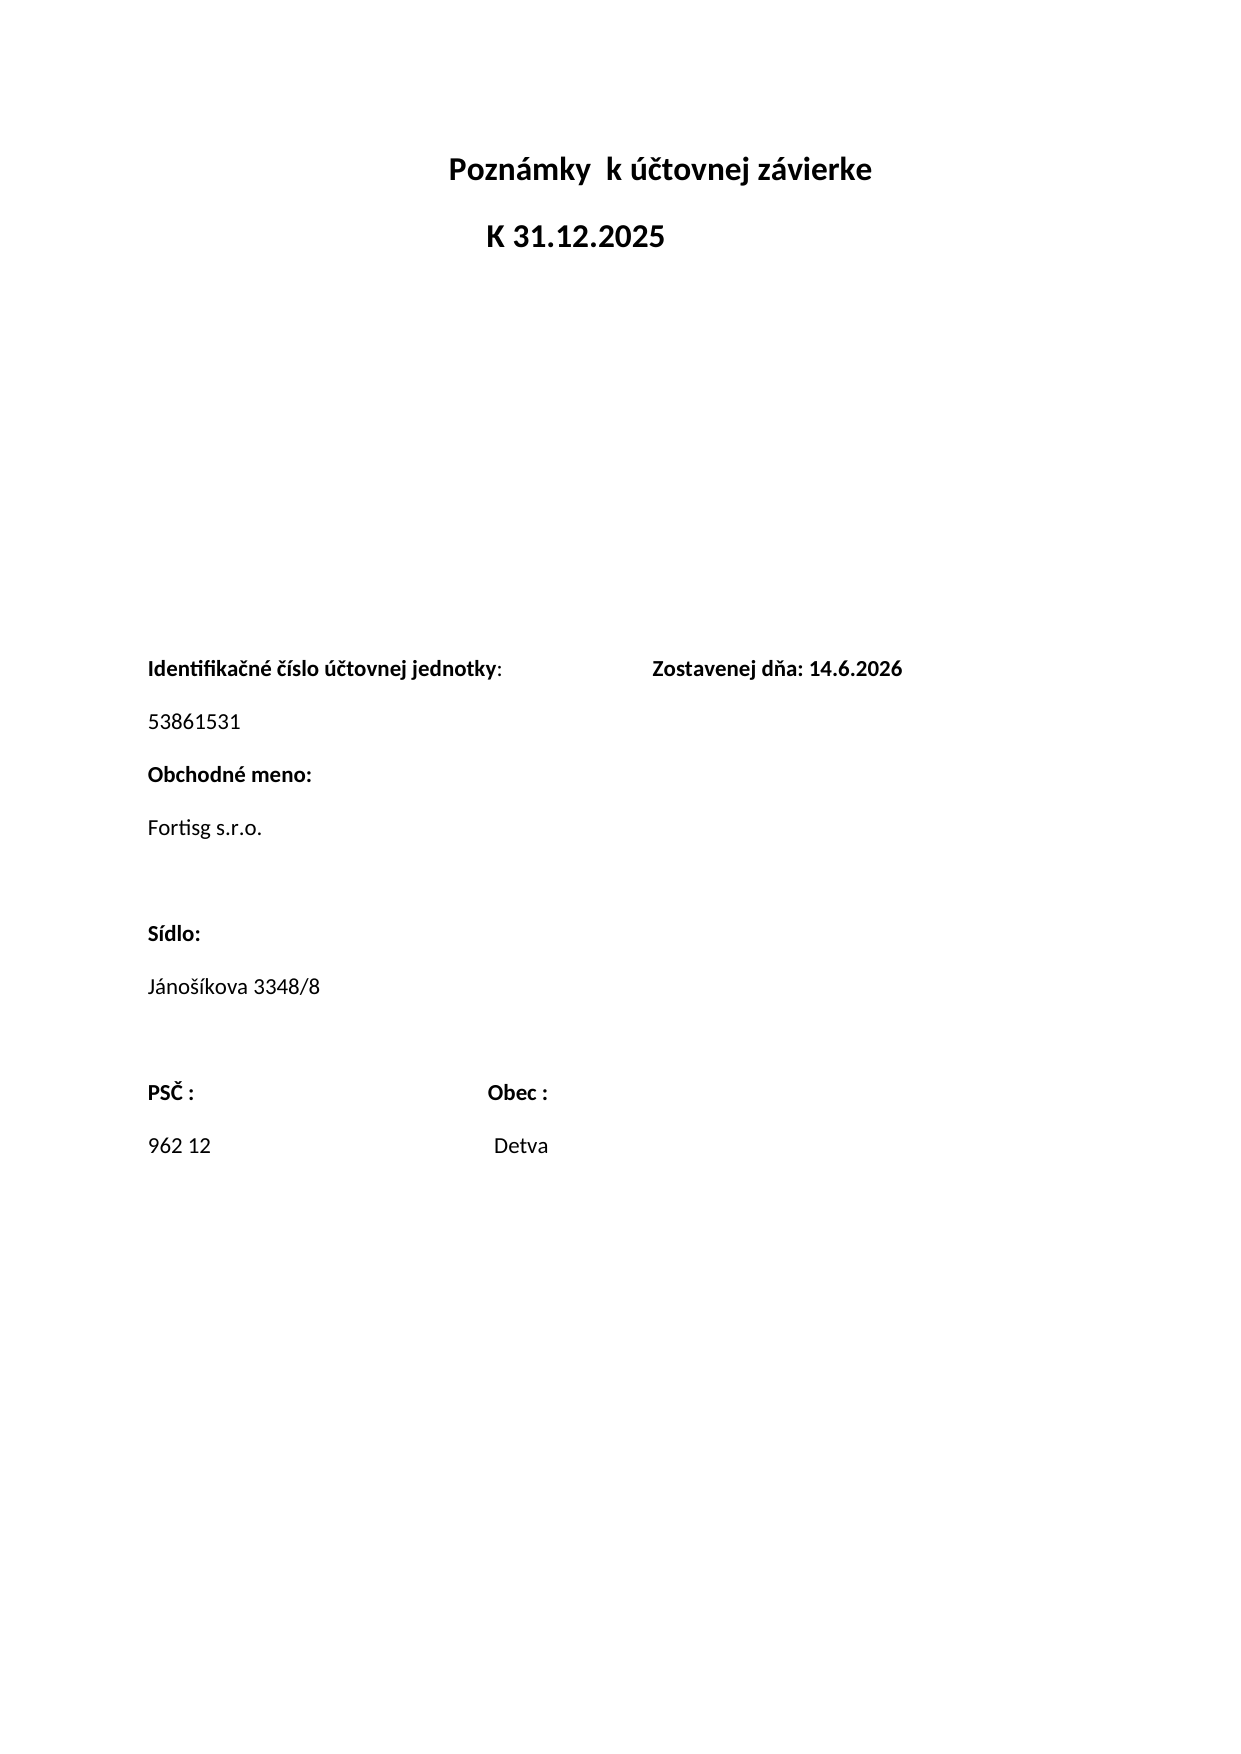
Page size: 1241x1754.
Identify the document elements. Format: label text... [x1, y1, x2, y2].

text Fortisg s.r.o. [148, 813, 1093, 841]
text Sídlo: [148, 919, 1093, 947]
text Identifikačné číslo účtovnej jednotky: Zostavenej dňa: 14.6.2026 [148, 654, 1093, 682]
text 53861531 [148, 707, 1093, 735]
text Poznámky k účtovnej závierke [148, 148, 1093, 188]
text PSČ : Obec : [148, 1078, 1093, 1106]
text Jánošíkova 3348/8 [148, 972, 1093, 1000]
text Obchodné meno: [148, 760, 1093, 788]
text K 31.12.2025 [148, 215, 1093, 256]
text 962 12 Detva [148, 1131, 1093, 1159]
